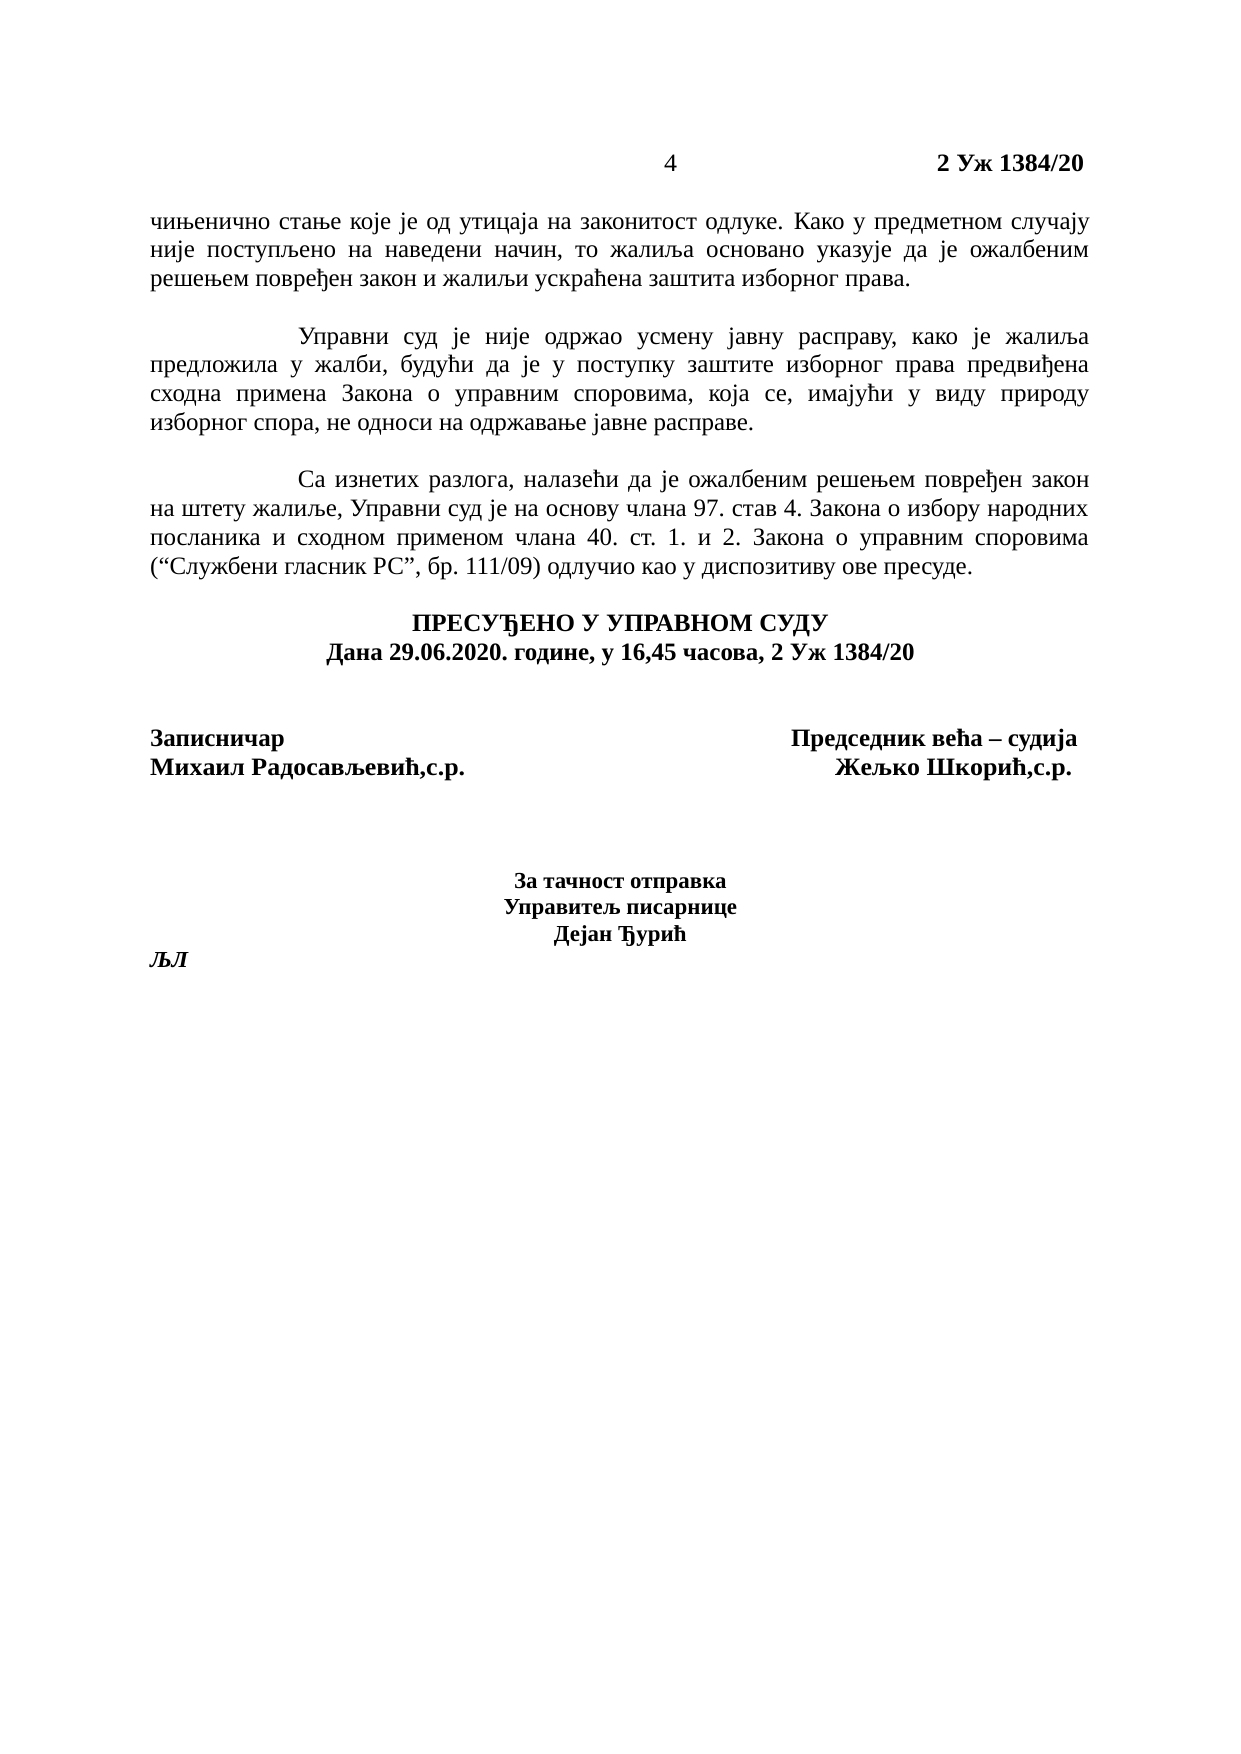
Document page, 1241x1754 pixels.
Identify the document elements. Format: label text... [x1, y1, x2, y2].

text Управитељ писарнице [150, 893, 1090, 920]
text Михаил Радосављевић,с.р. Жељко Шкорић,с.р. [150, 752, 1090, 781]
text Са изнетих разлога, налазећи да је ожалбеним решењем повређен закон на штету жалиље, Управни суд је на основу члана 97. став 4. Закона о избору народних посланика и сходном применом члана 40. ст. 1. и 2. Закона о управним споровима (“Службени гласник РС”, бр. 111/09) одлучио као у диспозитиву ове пресуде. [150, 464, 1090, 579]
text За тачност отправка [150, 867, 1090, 893]
text чињенично стање које је од утицаја на законитост одлуке. Како у предметном случају није поступљено на наведени начин, то жалиља основано указује да је ожалбеним решењем повређен закон и жалиљи ускраћена заштита изборног права. [150, 206, 1090, 292]
text Управни суд је није одржао усмену јавну расправу, како је жалиља предложила у жалби, будући да је у поступку заштите изборног права предвиђена сходна примена Закона о управним споровима, која се, имајући у виду природу изборног спора, не односи на одржавање јавне расправе. [150, 321, 1090, 436]
text ЉЛ [150, 946, 1090, 972]
text Дејан Ђурић [150, 920, 1090, 946]
text ПРЕСУЂЕНО У УПРАВНОМ СУДУ [150, 608, 1090, 637]
text Дана 29.06.2020. године, у 16,45 часова, 2 Уж 1384/20 [150, 637, 1090, 666]
text Записничар Председник већа – судија [150, 723, 1090, 752]
